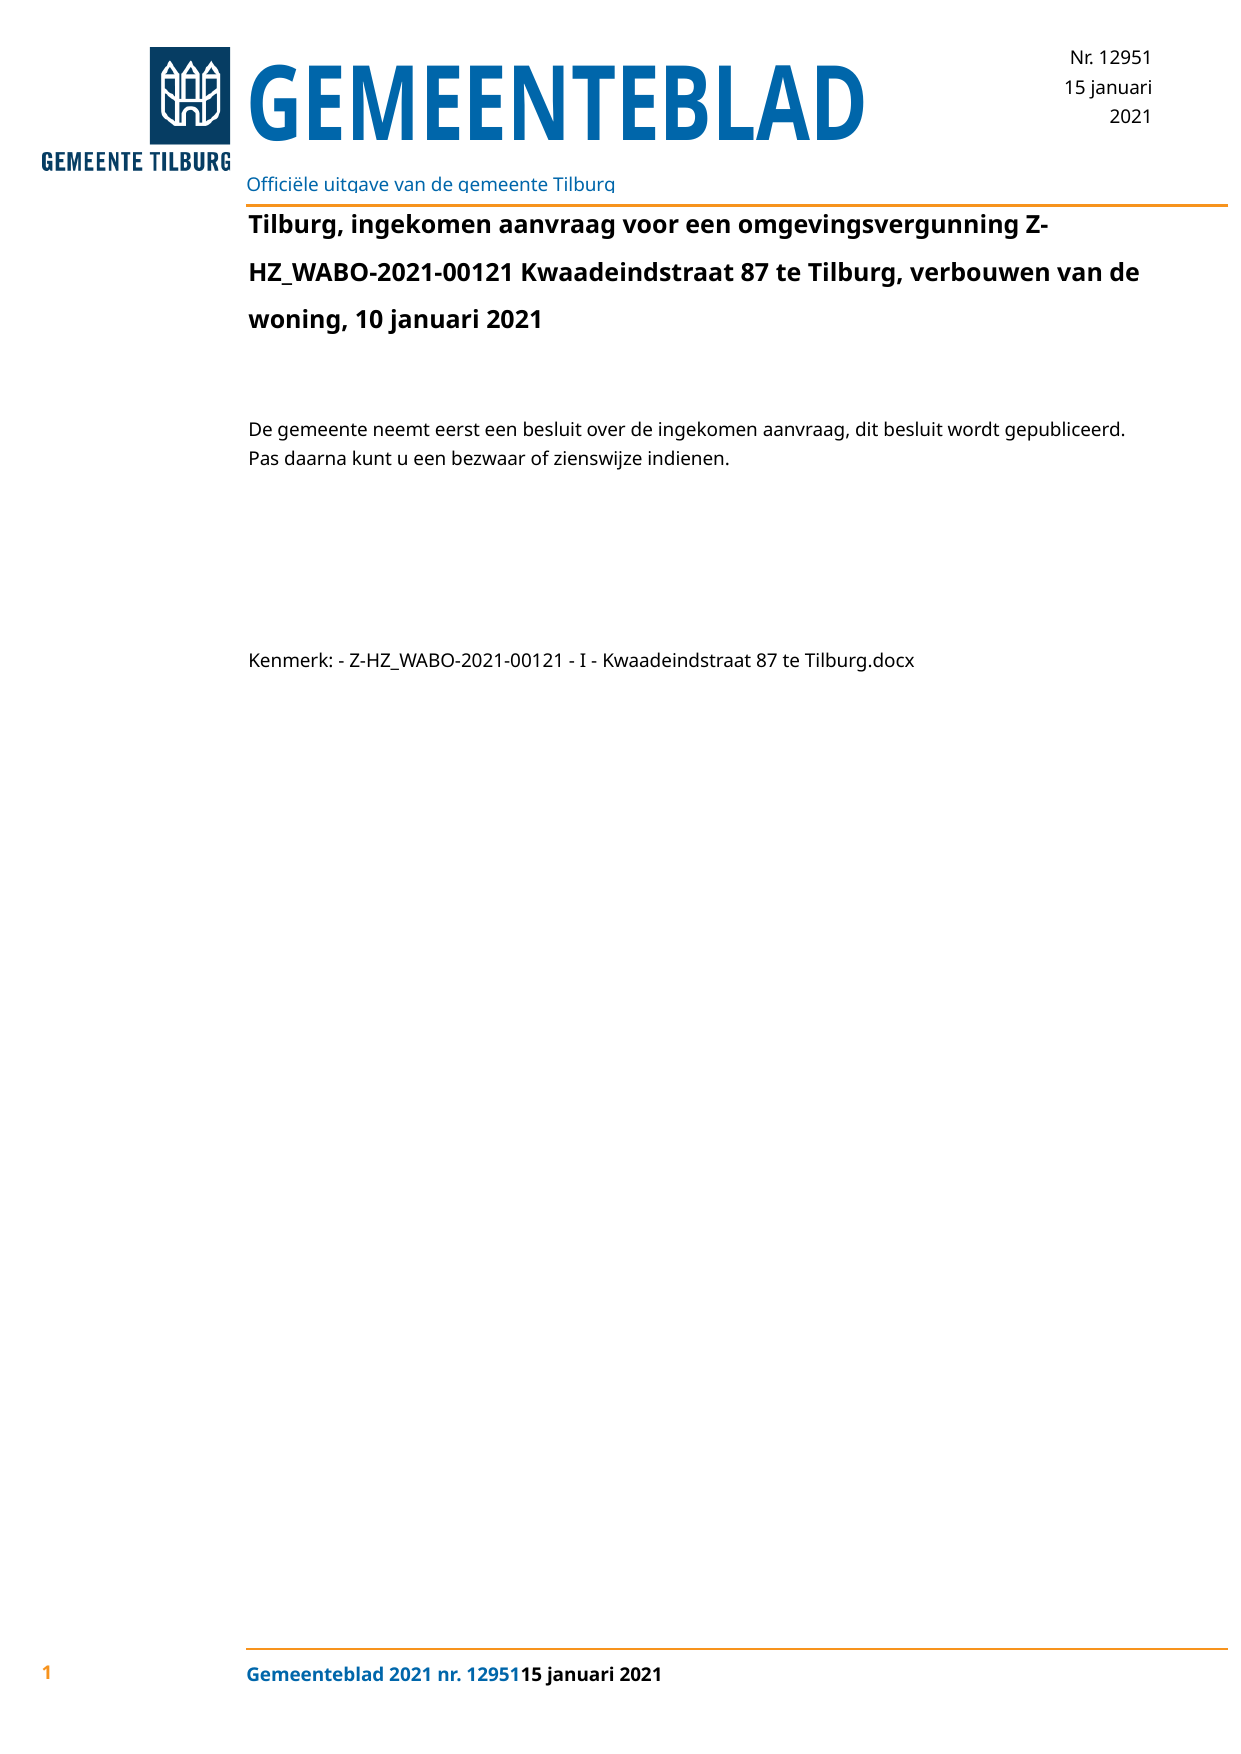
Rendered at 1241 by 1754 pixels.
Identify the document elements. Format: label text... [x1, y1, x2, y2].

text De gemeente neemt eerst een besluit over de ingekomen aanvraag, dit besluit wordt gepubliceerd. Pas daarna kunt u een bezwaar of zienswijze indienen. [248, 416, 1152, 471]
text Kenmerk: - Z-HZ_WABO-2021-00121 - I - Kwaadeindstraat 87 te Tilburg.docx [248, 647, 1152, 673]
picture [41, 47, 231, 172]
text Tilburg, ingekomen aanvraag voor een omgevingsvergunning Z-HZ_WABO-2021-00121 Kwaadeindstraat 87 te Tilburg, verbouwen van de woning, 10 januari 2021 [248, 207, 1152, 336]
